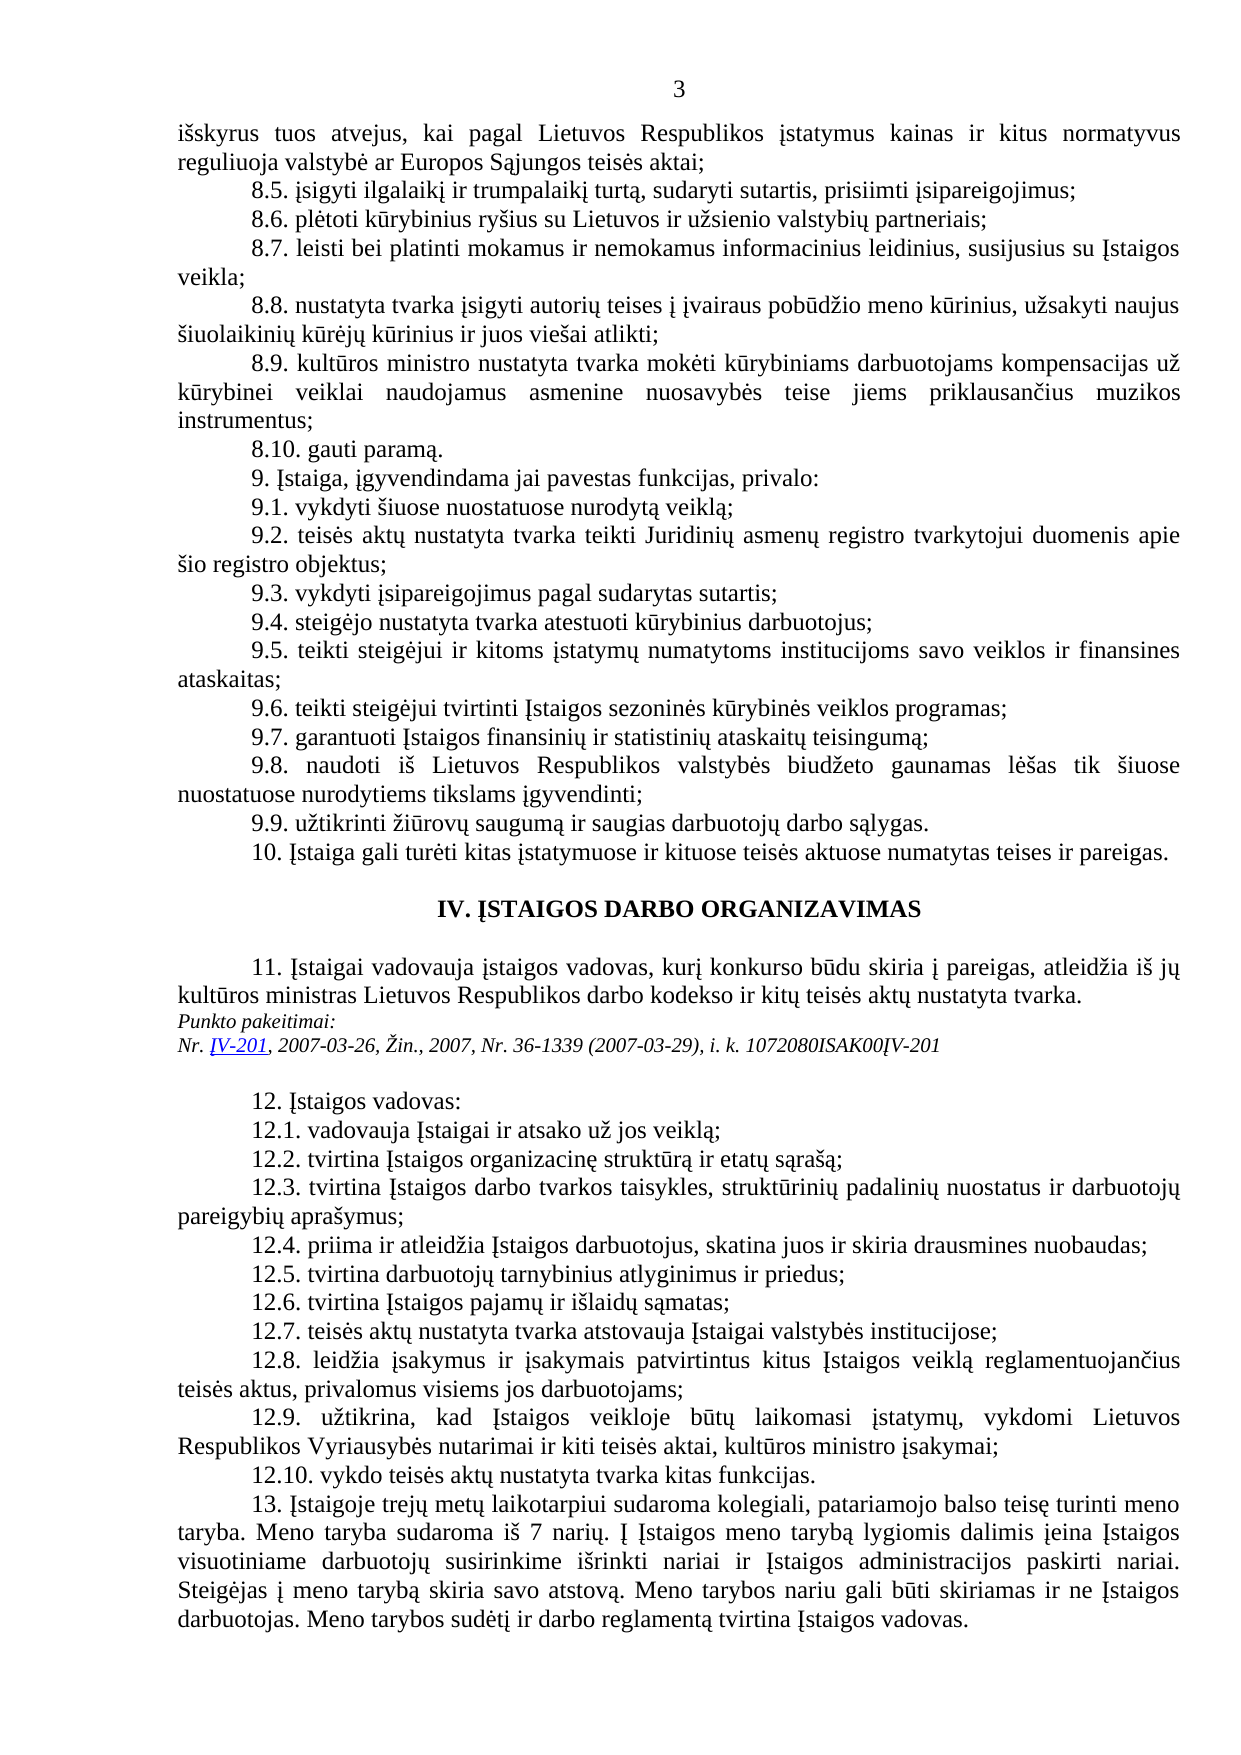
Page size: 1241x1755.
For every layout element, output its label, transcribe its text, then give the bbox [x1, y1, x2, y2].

text 12.2. tvirtina Įstaigos organizacinę struktūrą ir etatų sąrašą; [177, 1144, 1181, 1172]
text 12.5. tvirtina darbuotojų tarnybinius atlyginimus ir priedus; [177, 1259, 1181, 1287]
text 12.9. užtikrina, kad Įstaigos veikloje būtų laikomasi įstatymų, vykdomi Lietuvos Respublikos Vyriausybės nutarimai ir kiti teisės aktai, kultūros ministro įsakymai; [177, 1402, 1181, 1460]
text 11. Įstaigai vadovauja įstaigos vadovas, kurį konkurso būdu skiria į pareigas, atleidžia iš jų kultūros ministras Lietuvos Respublikos darbo kodekso ir kitų teisės aktų nustatyta tvarka. [177, 952, 1181, 1009]
text 13. Įstaigoje trejų metų laikotarpiui sudaroma kolegiali, patariamojo balso teisę turinti meno taryba. Meno taryba sudaroma iš 7 narių. Į Įstaigos meno tarybą lygiomis dalimis įeina Įstaigos visuotiniame darbuotojų susirinkime išrinkti nariai ir Įstaigos administracijos paskirti nariai. Steigėjas į meno tarybą skiria savo atstovą. Meno tarybos nariu gali būti skiriamas ir ne Įstaigos darbuotojas. Meno tarybos sudėtį ir darbo reglamentą tvirtina Įstaigos vadovas. [177, 1489, 1181, 1632]
text IV. ĮSTAIGOS DARBO ORGANIZAVIMAS [177, 894, 1181, 923]
text 9.5. teikti steigėjui ir kitoms įstatymų numatytoms institucijoms savo veiklos ir finansines ataskaitas; [177, 636, 1181, 693]
text 8.10. gauti paramą. [177, 434, 1181, 463]
text 9.2. teisės aktų nustatyta tvarka teikti Juridinių asmenų registro tvarkytojui duomenis apie šio registro objektus; [177, 521, 1181, 578]
text 8.5. įsigyti ilgalaikį ir trumpalaikį turtą, sudaryti sutartis, prisiimti įsipareigojimus; [177, 176, 1181, 204]
text 12.10. vykdo teisės aktų nustatyta tvarka kitas funkcijas. [177, 1460, 1181, 1489]
text 9.3. vykdyti įsipareigojimus pagal sudarytas sutartis; [177, 578, 1181, 607]
text 9.8. naudoti iš Lietuvos Respublikos valstybės biudžeto gaunamas lėšas tik šiuose nuostatuose nurodytiems tikslams įgyvendinti; [177, 751, 1181, 808]
text 12.4. priima ir atleidžia Įstaigos darbuotojus, skatina juos ir skiria drausmines nuobaudas; [177, 1230, 1181, 1259]
text 8.6. plėtoti kūrybinius ryšius su Lietuvos ir užsienio valstybių partneriais; [177, 204, 1181, 233]
text išskyrus tuos atvejus, kai pagal Lietuvos Respublikos įstatymus kainas ir kitus normatyvus reguliuoja valstybė ar Europos Sąjungos teisės aktai; [177, 118, 1181, 176]
text 12.7. teisės aktų nustatyta tvarka atstovauja Įstaigai valstybės institucijose; [177, 1316, 1181, 1345]
text 8.9. kultūros ministro nustatyta tvarka mokėti kūrybiniams darbuotojams kompensacijas už kūrybinei veiklai naudojamus asmenine nuosavybės teise jiems priklausančius muzikos instrumentus; [177, 348, 1181, 434]
text 12.3. tvirtina Įstaigos darbo tvarkos taisykles, struktūrinių padalinių nuostatus ir darbuotojų pareigybių aprašymus; [177, 1172, 1181, 1230]
text Nr. ĮV-201, 2007-03-26, Žin., 2007, Nr. 36-1339 (2007-03-29), i. k. 1072080ISAK00ĮV-201 [177, 1033, 1181, 1057]
text 9.9. užtikrinti žiūrovų saugumą ir saugias darbuotojų darbo sąlygas. [177, 808, 1181, 837]
text 9.6. teikti steigėjui tvirtinti Įstaigos sezoninės kūrybinės veiklos programas; [177, 693, 1181, 722]
text 9. Įstaiga, įgyvendindama jai pavestas funkcijas, privalo: [177, 463, 1181, 492]
text 12.8. leidžia įsakymus ir įsakymais patvirtintus kitus Įstaigos veiklą reglamentuojančius teisės aktus, privalomus visiems jos darbuotojams; [177, 1345, 1181, 1402]
text 12.1. vadovauja Įstaigai ir atsako už jos veiklą; [177, 1115, 1181, 1144]
text 9.4. steigėjo nustatyta tvarka atestuoti kūrybinius darbuotojus; [177, 607, 1181, 636]
text 8.7. leisti bei platinti mokamus ir nemokamus informacinius leidinius, susijusius su Įstaigos veikla; [177, 233, 1181, 291]
text 9.7. garantuoti Įstaigos finansinių ir statistinių ataskaitų teisingumą; [177, 722, 1181, 751]
text 12. Įstaigos vadovas: [177, 1086, 1181, 1115]
text 10. Įstaiga gali turėti kitas įstatymuose ir kituose teisės aktuose numatytas teises ir pareigas. [177, 837, 1181, 866]
text 12.6. tvirtina Įstaigos pajamų ir išlaidų sąmatas; [177, 1287, 1181, 1316]
text 8.8. nustatyta tvarka įsigyti autorių teises į įvairaus pobūdžio meno kūrinius, užsakyti naujus šiuolaikinių kūrėjų kūrinius ir juos viešai atlikti; [177, 291, 1181, 348]
text 9.1. vykdyti šiuose nuostatuose nurodytą veiklą; [177, 492, 1181, 521]
text Punkto pakeitimai: [177, 1009, 1181, 1033]
